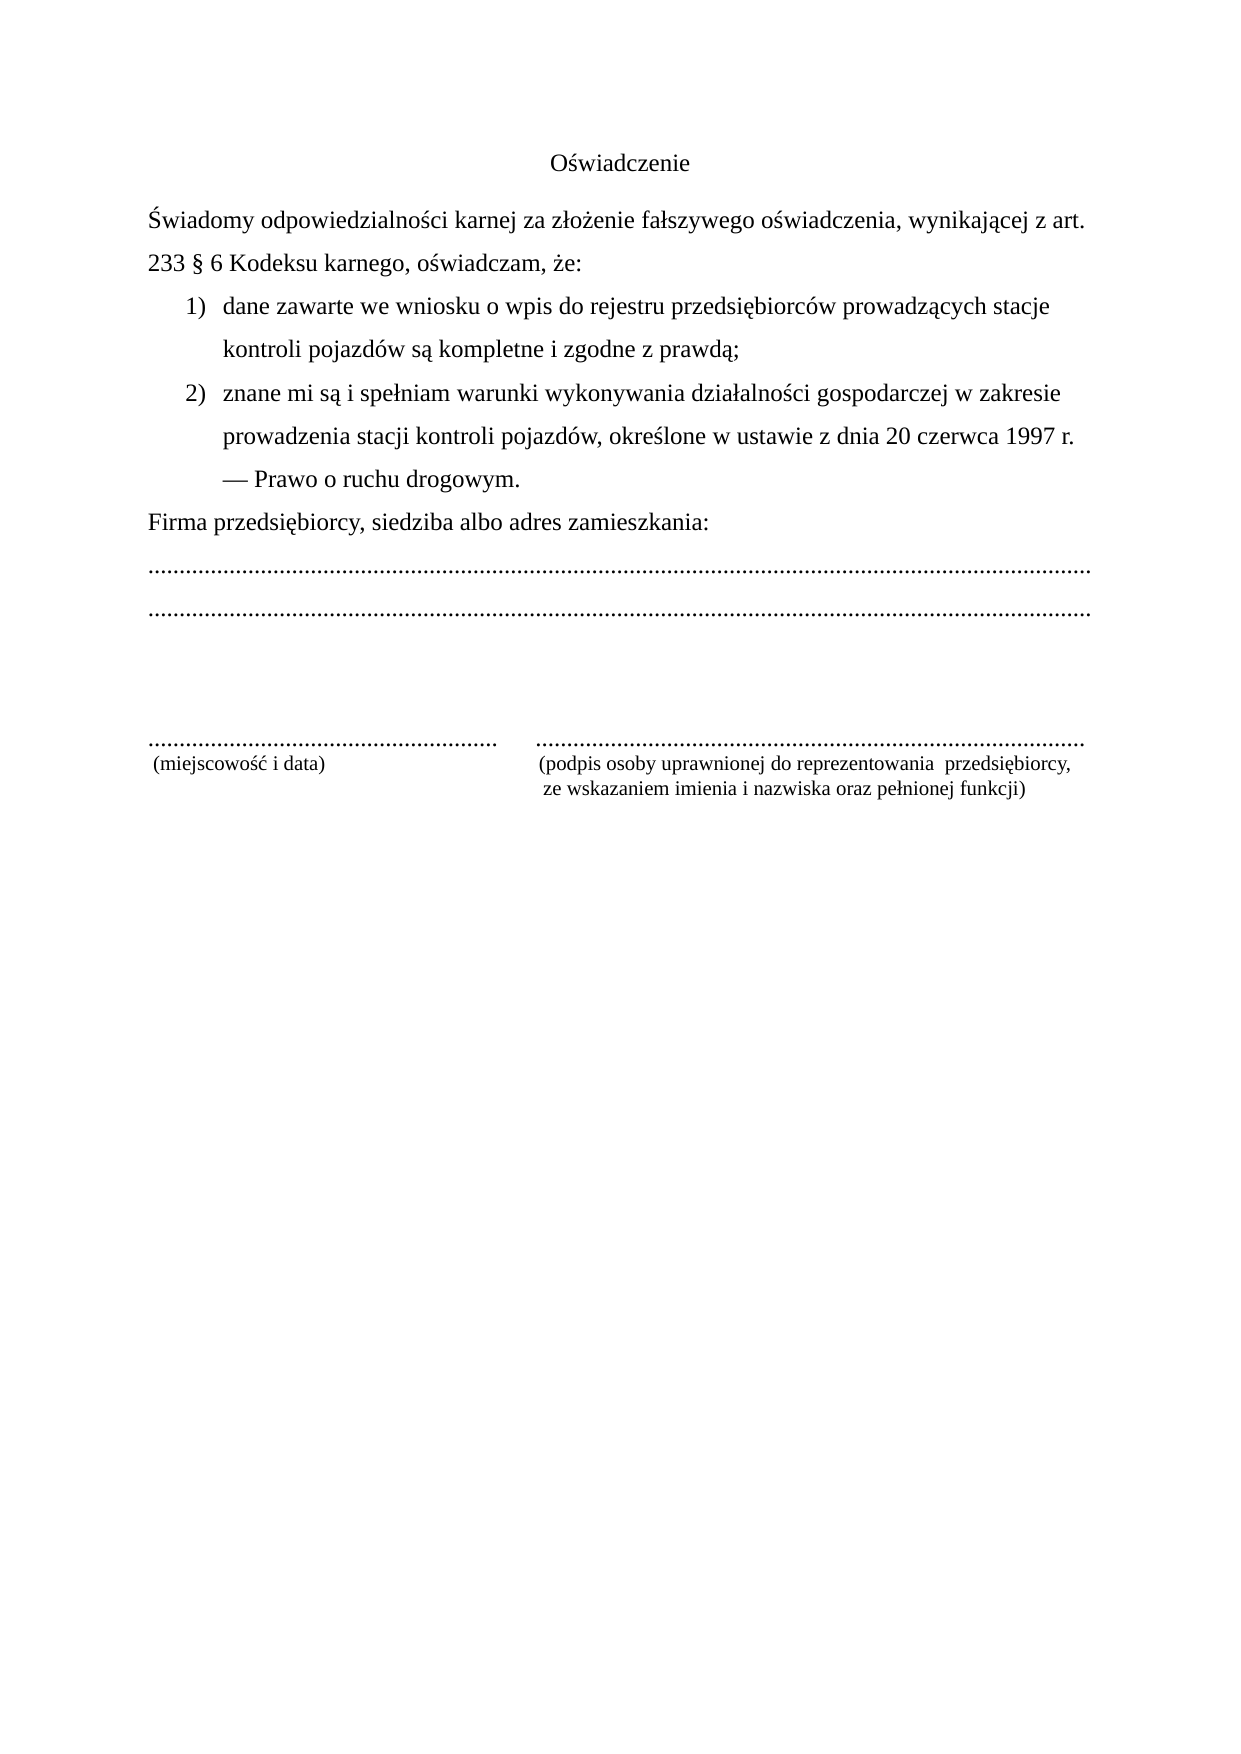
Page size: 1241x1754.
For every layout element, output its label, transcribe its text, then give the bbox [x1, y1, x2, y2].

text Świadomy odpowiedzialności karnej za złożenie fałszywego oświadczenia, wynikającej z art. 233 § 6 Kodeksu karnego, oświadczam, że: [148, 205, 1093, 277]
text ........................................................ ........................................................................................ [148, 723, 1093, 751]
subtitle Oświadczenie [148, 148, 1093, 176]
text .............................................................................................................................................................................................................................................................................................................. [148, 550, 1093, 622]
text Firma przedsiębiorcy, siedziba albo adres zamieszkania: [148, 507, 1093, 536]
list znane mi są i spełniam warunki wykonywania działalności gospodarczej w zakresie prowadzenia stacji kontroli pojazdów, określone w ustawie z dnia 20 czerwca 1997 r. — Prawo o ruchu drogowym. [185, 378, 1093, 493]
list dane zawarte we wniosku o wpis do rejestru przedsiębiorców prowadzących stacje kontroli pojazdów są kompletne i zgodne z prawdą; [185, 291, 1093, 363]
text (miejscowość i data) (podpis osoby uprawnionej do reprezentowania przedsiębiorcy, ze wskazaniem imienia i nazwiska oraz pełnionej funkcji) [148, 751, 1093, 799]
